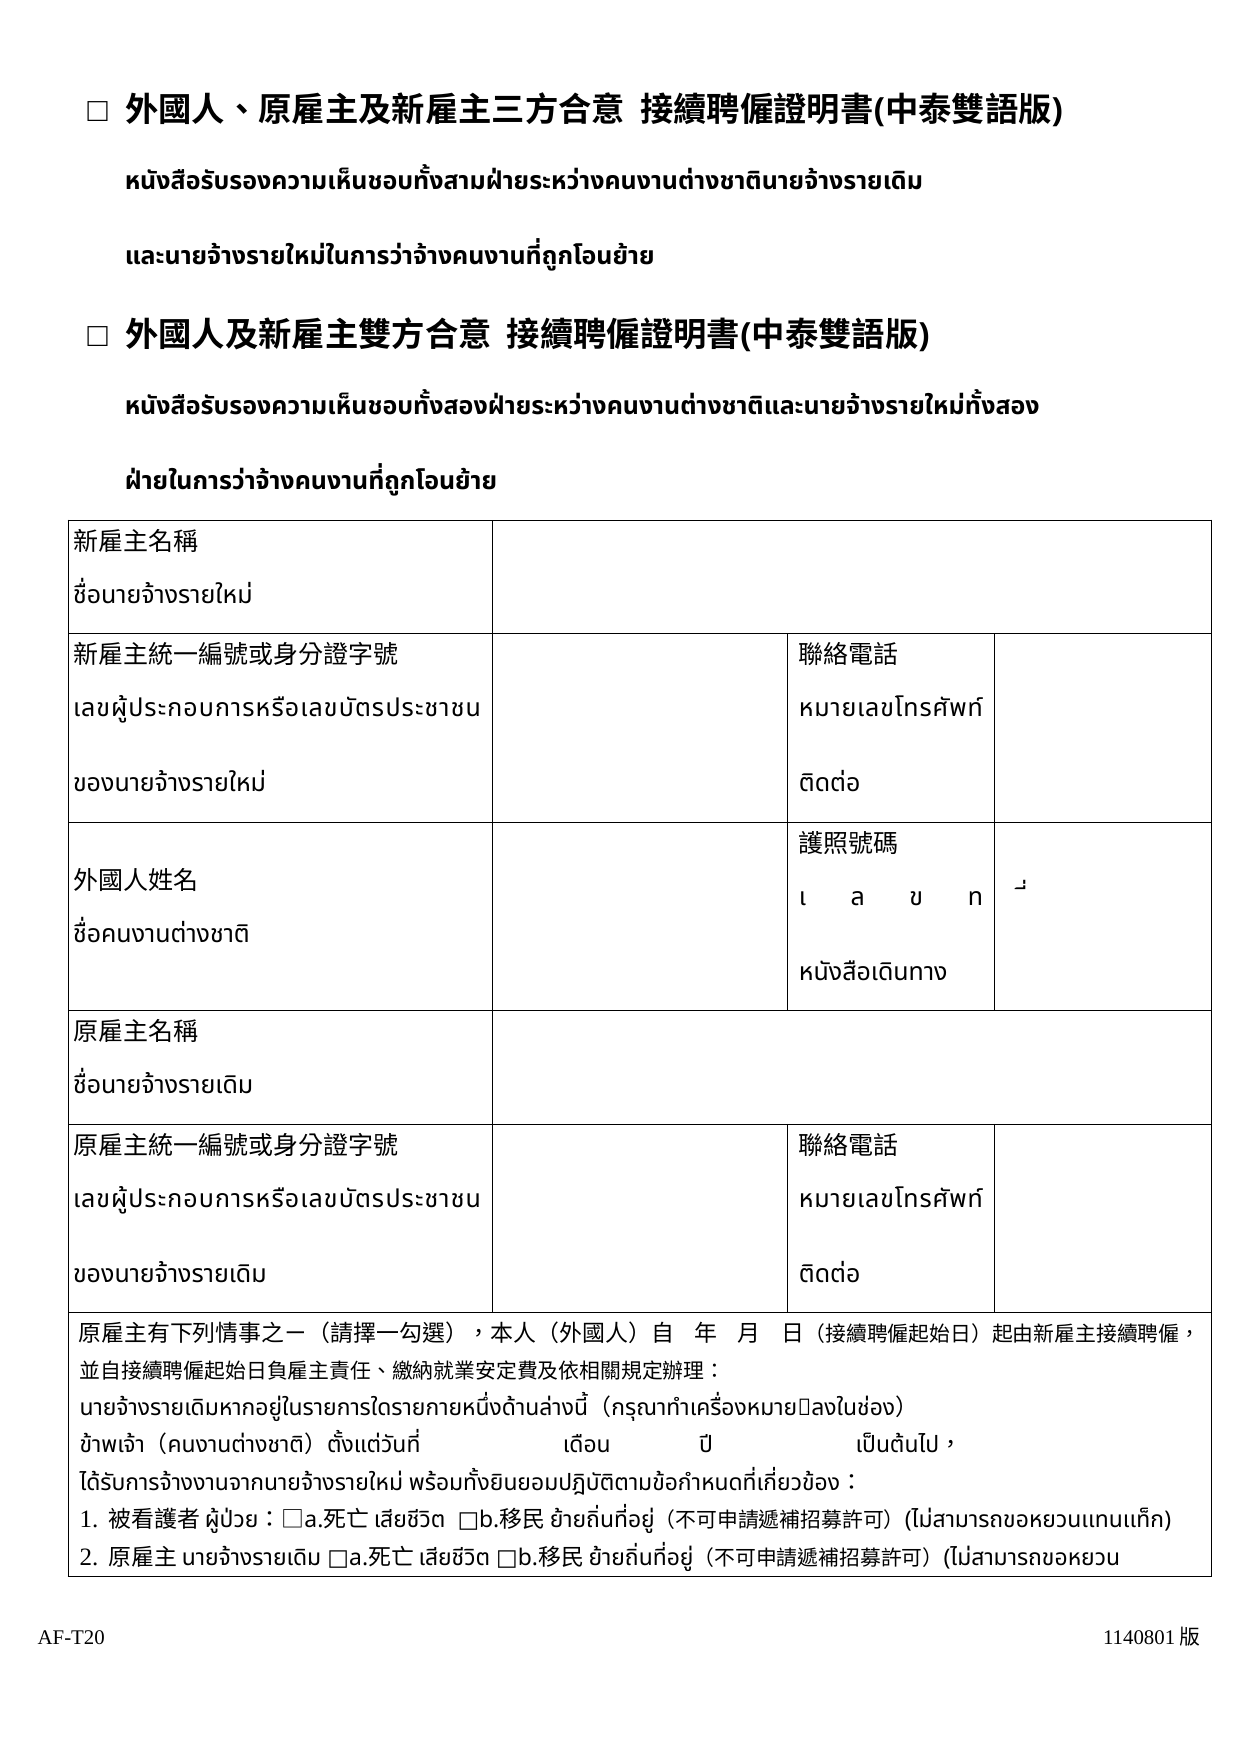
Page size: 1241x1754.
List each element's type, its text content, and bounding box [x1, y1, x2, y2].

table_cell [493, 634, 787, 822]
table_cell 護照號碼 เลขที่หนังสือเดินทาง [788, 823, 994, 1010]
table_cell 聯絡電話 หมายเลขโทรศัพท์ติดต่อ [788, 1125, 994, 1312]
list 外國人及新雇主雙方合意 接續聘僱證明書(中泰雙語版) [87, 294, 1200, 369]
table_cell [493, 1125, 787, 1312]
table_cell 外國人姓名 ชื่อคนงานต่างชาติ [69, 823, 492, 1010]
list 外國人、原雇主及新雇主三方合意 接續聘僱證明書(中泰雙語版) [87, 69, 1200, 144]
table_cell [493, 823, 787, 1010]
text หนังสือรับรองความเห็นชอบทั้งสามฝ่ายระหว่างคนงานต่างชาตินายจ้างรายเดิม [124, 144, 1200, 219]
text และนายจ้างรายใหม่ในการว่าจ้างคนงานที่ถูกโอนย้าย [124, 219, 1200, 294]
table_cell [995, 823, 1211, 1010]
table_header [493, 521, 1211, 633]
table_cell 原雇主統一編號或身分證字號 เลขผู้ประกอบการหรือเลขบัตรประชาชนของนายจ้างรายเดิม [69, 1125, 492, 1312]
table_cell 原雇主名稱 ชื่อนายจ้างรายเดิม [69, 1011, 492, 1124]
table_cell 原雇主有下列情事之ㄧ（請擇一勾選），本人（外國人）自 年 月 日（接續聘僱起始日）起由新雇主接續聘僱，並自接續聘僱起始日負雇主責任、繳納就業安定費及依相關規定辦理： นายจ้างรายเดิมหากอยู่ในรายการใดรายกายหนึ่งด้านล่างนี้（กรุณาทำเครื่องหมายลงในช่อง） ข้าพเจ้า（คนงานต่างชาติ）ตั้งแต่วันที่ เดือน ปี เป็นต้นไป， ได้รับการจ้างงานจากนายจ้างรายใหม่ พร้อมทั้งยินยอมปฎิบัติตามข้อกำหนดที่เกี่ยวข้อง： 被看護者ผู้ป่วย：□a.死亡เสียชีวิต □b.移民ย้ายถิ่นที่อยู่（不可申請遞補招募許可）(ไม่สามารถขอหยวนเเทนเเท็ก) 原雇主นายจ้างรายเดิม □a.死亡เสียชีวิต □b.移民ย้ายถิ่นที่อยู่（不可申請遞補招募許可）(ไม่สามารถขอหยวนเเทนเเท็ก) 船舶被扣押、沉沒或修繕而無法繼續作業者。（不可申請遞補招募許可） เรือประมงถูกยึด、จมหรือซ่อมบำรุงและไม่สามารถใช้การได้ (ไม่สามารถขอหยวนเเทนเเท็ก) 雇主關廠、歇業或不依勞動契約給付工作報酬經終止勞動契約者。（不可申請遞補招募許可） โรงงานยกเลิกกิจการหรือไม่ได้รับค่าตอบแทนตามที่ตกลงในสัญญาการจ้างงาน (ไม่สามารถขอหยวนเเทนเเท็ก) 其他不可歸責於受聘僱外國人之事由者。（不可申請遞補招募許可） สาเหตุอื่น ๆ ที่ไม่เกี่ยวข้องกับการจ้างงานของคนงานต่างชาติ (ไม่สามารถขอหยวนเเทนเเท็ก) 外籍家庭看護工經原雇主同意轉換雇主或工作。（可申請遞補招募許可） ผู้อนุบาลต่างชาติได้รับการอนุญาตจากนายจ้างเดิม โอนให้นายจ้างใหม่หรืองานอื่นใหม่ (สามารถขอหยวนเเทนเเท็ก) 備註：1.勾選第6項外國人轉換理由，原雇主可依就業服務法第58條第2項第3款規定向本部申請遞補招募許可。(中階技術外籍家庭看護工轉換不適用) 2.本證明書1式5份，外國人、原雇主及新雇主各收執1份，新雇主應於合意接續聘僱外國人之日起依規定通知當地主管機關實施檢查及向中央主管機關申請接續聘僱許可。 3.原雇主所聘僱之外國人如逾期健檢，或未辦理健檢，或新雇主無法取得外國人之健檢資料者，新雇主應自接續聘僱外國人之日起7日內，安排承接之外國人至衛生福利部指定之醫院接受健康檢查。 หมายเหตุ: 1. นายจ้างเดิมสามารถยื่นขอใบอนุญาตจัดหางานทดแทนต่อกระทรวงฯตามวรรค 3 ข้อ 2 มาตรา 58 กฏหมายว่าด้วยบริการจัดหางาน (ยกเว้นงานผู้อนุบาลแบบแรงงานกึ่งฝีมือไม่สามารถใช้ได้) 2. หนังสือรับรองฉบับนี้มี 5 ฉบับ โดยชาวต่างชาติ นายจ้างเดิม และนายจ้างใหม่ เก็บคนละ 1 ฉบับ นับตั้งแต่ตกลงรับช่วงต่อสัญญา ตามกฎระเบียบนายจ้างรายใหม่ต้องแจ้งหน่วยงานในท้องที่ เพื่อดำเนินการตรวจสอบและยื่นคำร้องรับช่วงต่อสัญญาต่อหน่วยงานส่วนกลาง 3. หากชาวต่างชาติที่ตรวจสุขภาพเกินกำหนดจากนายจ้างเดิม หรือไม่ทำการตรวจสุขภาพ หรือนายจ้างใหม่ไม่สามารถขอรับข้อมูลการตรวจสุขภาพของชาวต่างชาติได้ นายจ้างใหม่ควรดำเนินการให้ชาวต่างชาติเข้ารับการตรวจสุขภาพในโรงพยาบาลที่กำหนดโดยกระทรวงสาธารณสุขภายใน 7 วันนับจากวันที่รับช่วงต่อสัญญาว่าจ้าง [69, 1313, 1211, 1576]
table_cell [995, 634, 1211, 822]
table_cell 聯絡電話 หมายเลขโทรศัพท์ติดต่อ [788, 634, 994, 822]
table_header 新雇主名稱 ชื่อนายจ้างรายใหม่ [69, 521, 492, 633]
table_cell [995, 1125, 1211, 1312]
table_cell 新雇主統一編號或身分證字號 เลขผู้ประกอบการหรือเลขบัตรประชาชนของนายจ้างรายใหม่ [69, 634, 492, 822]
table_cell [493, 1011, 1211, 1124]
text หนังสือรับรองความเห็นชอบทั้งสองฝ่ายระหว่างคนงานต่างชาติและนายจ้างรายใหม่ทั้งสองฝ่ายในการว่าจ้างคนงานที่ถูกโอนย้าย [124, 369, 1069, 519]
